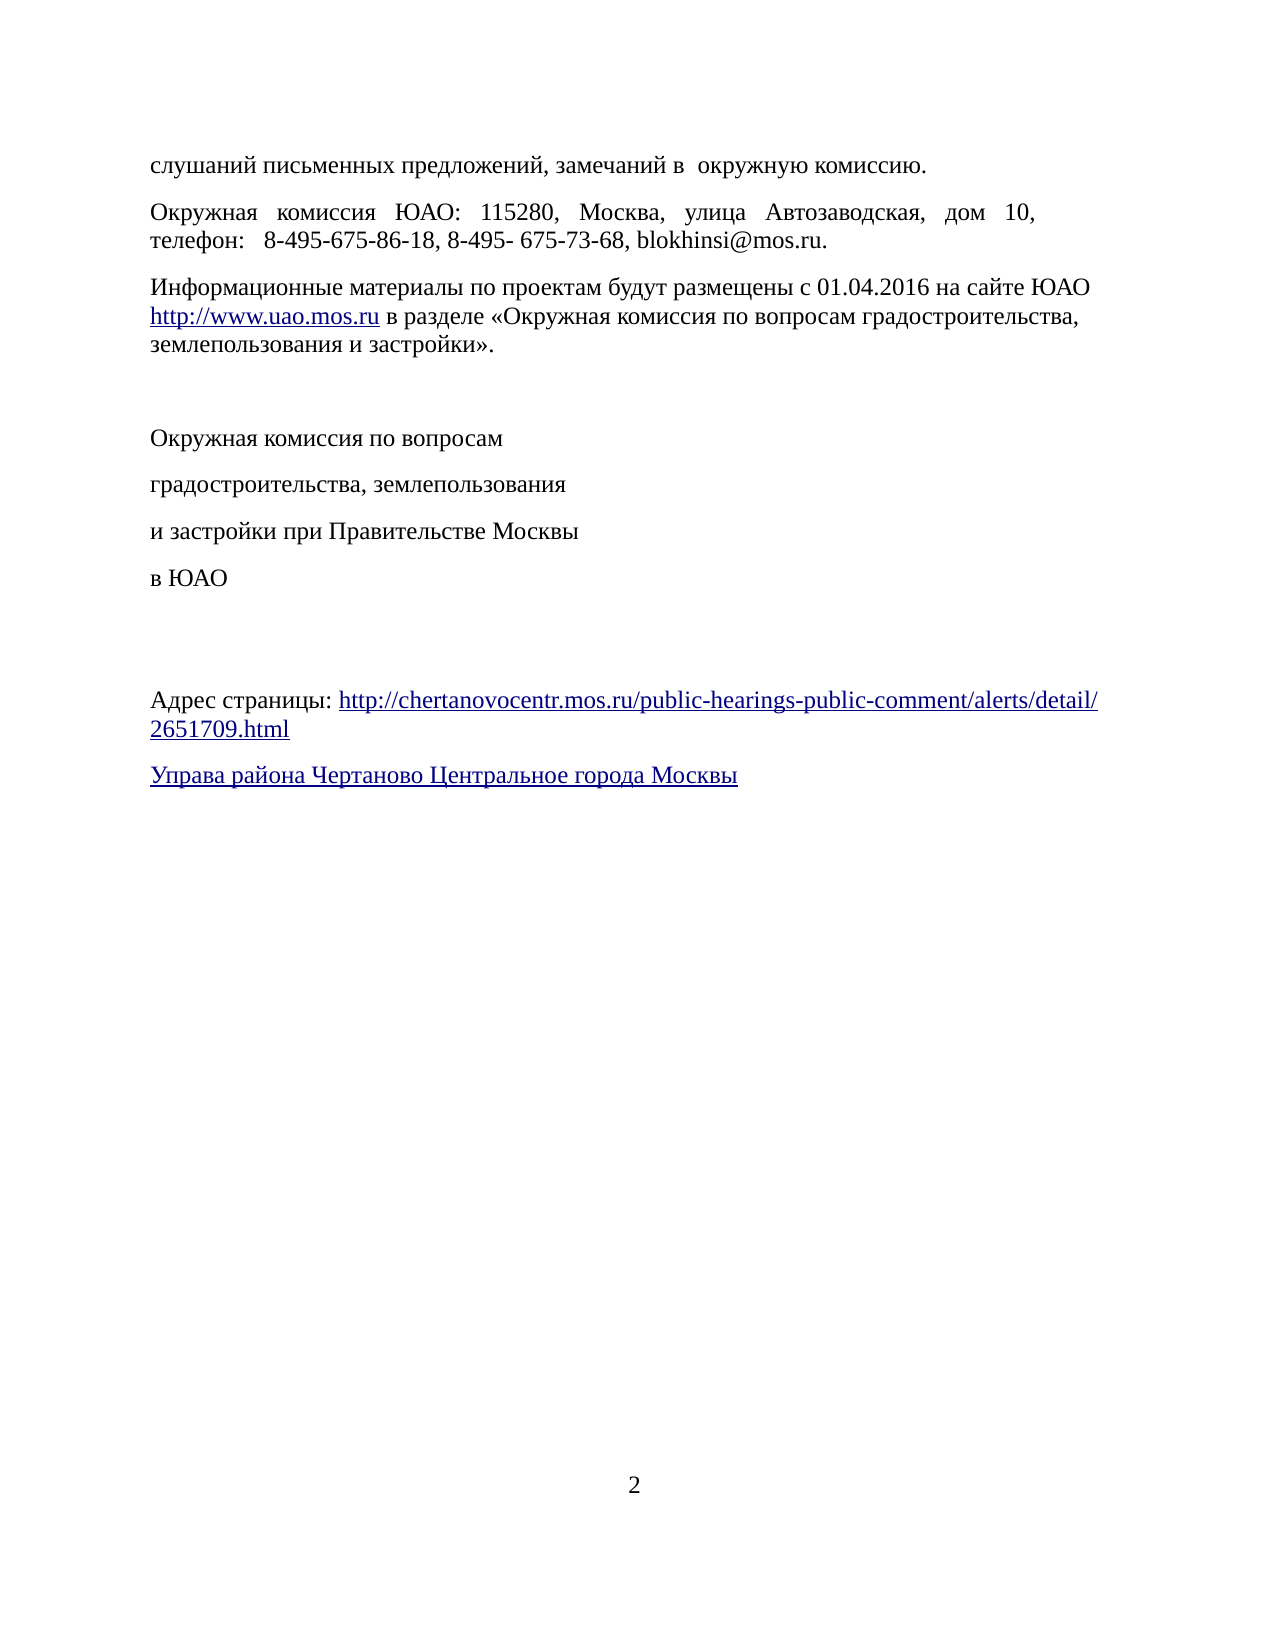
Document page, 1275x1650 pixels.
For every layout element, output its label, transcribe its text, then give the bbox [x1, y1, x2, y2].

text Окружная комиссия по вопросам [150, 423, 1125, 452]
text Адрес страницы: http://chertanovocentr.mos.ru/public-hearings-public-comment/alerts/detail/2651709.html [150, 685, 1125, 742]
text слушаний письменных предложений, замечаний в окружную комиссию. [150, 150, 1125, 179]
text в ЮАО [150, 563, 1125, 592]
text Управа района Чертаново Центральное города Москвы [150, 760, 1125, 789]
text градостроительства, землепользования [150, 469, 1125, 498]
text Окружная комиссия ЮАО: 115280, Москва, улица Автозаводская, дом 10, телефон: 8-495-675-86-18, 8-495- 675-73-68, blokhinsi@mos.ru. [150, 197, 1125, 254]
text Информационные материалы по проектам будут размещены с 01.04.2016 на сайте ЮАО http://www.uao.mos.ru в разделе «Окружная комиссия по вопросам градостроительства, землепользования и застройки». [150, 272, 1125, 358]
text и застройки при Правительстве Москвы [150, 516, 1125, 545]
